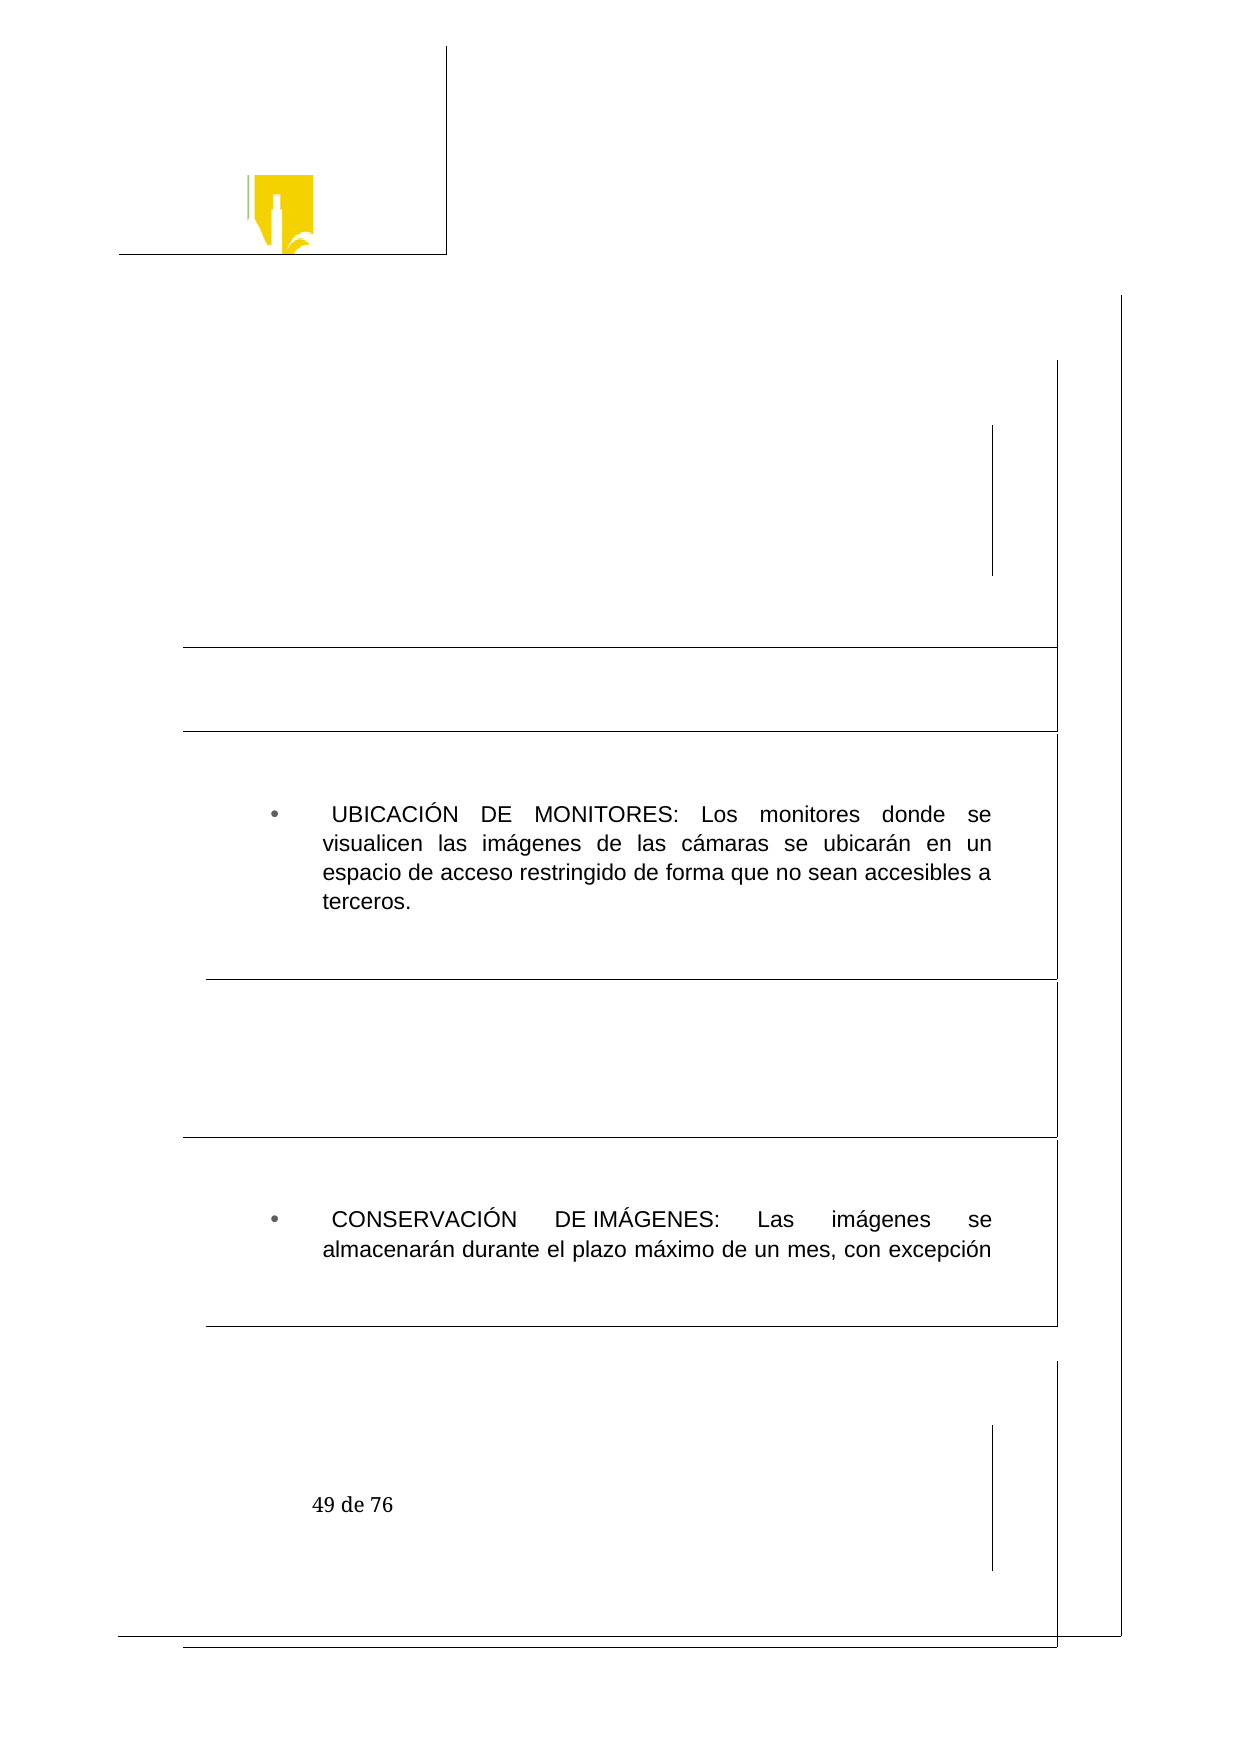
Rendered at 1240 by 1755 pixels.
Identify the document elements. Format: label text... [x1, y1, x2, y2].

list CONSERVACIÓN DE IMÁGENES: Las imágenes se almacenarán durante el plazo máximo de un mes, con excepción [206, 1140, 1057, 1326]
list UBICACIÓN DE MONITORES: Los monitores donde se visualicen las imágenes de las cámaras se ubicarán en un espacio de acceso restringido de forma que no sean accesibles a terceros. [206, 734, 1057, 979]
